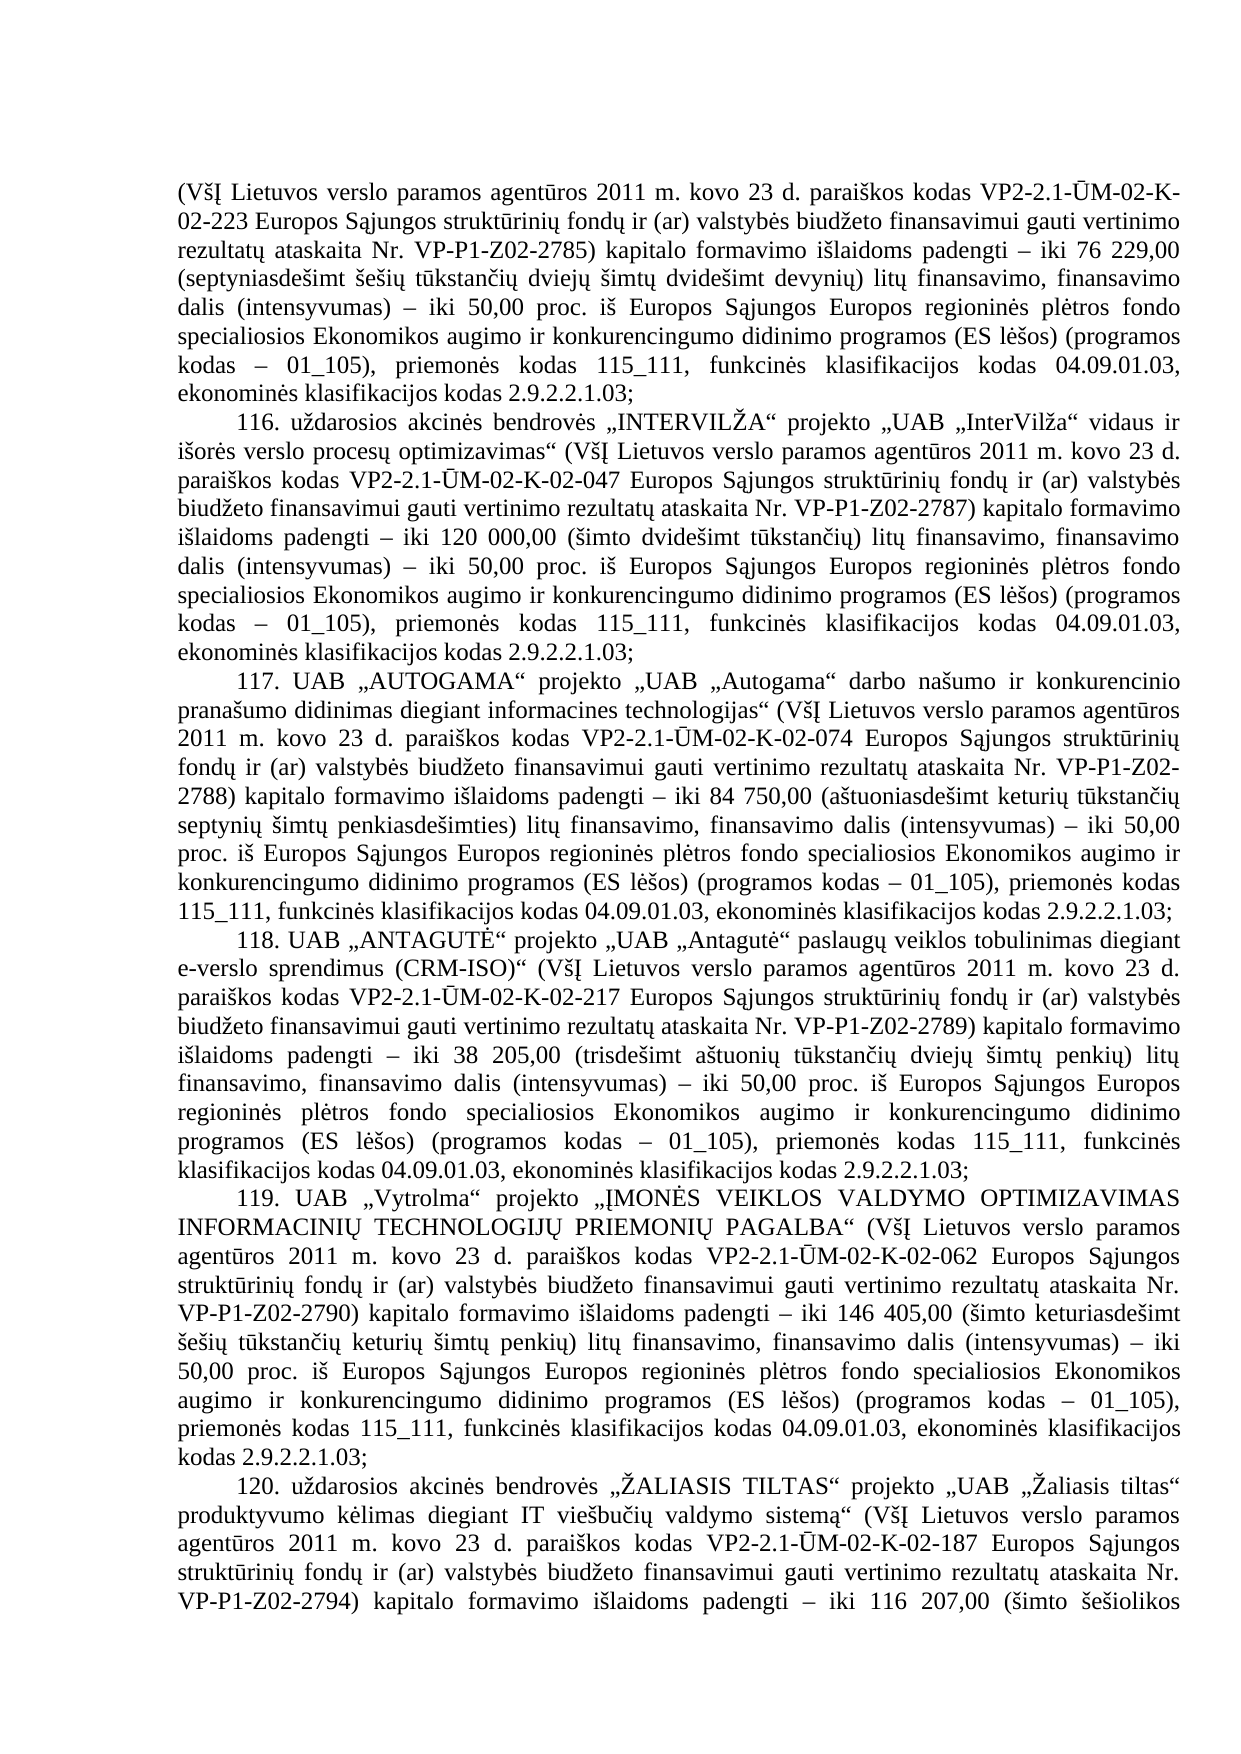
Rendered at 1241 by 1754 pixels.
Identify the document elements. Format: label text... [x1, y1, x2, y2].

text (VšĮ Lietuvos verslo paramos agentūros 2011 m. kovo 23 d. paraiškos kodas VP2-2.1-ŪM-02-K-02-223 Europos Sąjungos struktūrinių fondų ir (ar) valstybės biudžeto finansavimui gauti vertinimo rezultatų ataskaita Nr. VP-P1-Z02-2785) kapitalo formavimo išlaidoms padengti – iki 76 229,00 (septyniasdešimt šešių tūkstančių dviejų šimtų dvidešimt devynių) litų finansavimo, finansavimo dalis (intensyvumas) – iki 50,00 proc. iš Europos Sąjungos Europos regioninės plėtros fondo specialiosios Ekonomikos augimo ir konkurencingumo didinimo programos (ES lėšos) (programos kodas – 01_105), priemonės kodas 115_111, funkcinės klasifikacijos kodas 04.09.01.03, ekonominės klasifikacijos kodas 2.9.2.2.1.03; [177, 177, 1181, 407]
text 118. UAB „ANTAGUTĖ“ projekto „UAB „Antagutė“ paslaugų veiklos tobulinimas diegiant e-verslo sprendimus (CRM-ISO)“ (VšĮ Lietuvos verslo paramos agentūros 2011 m. kovo 23 d. paraiškos kodas VP2-2.1-ŪM-02-K-02-217 Europos Sąjungos struktūrinių fondų ir (ar) valstybės biudžeto finansavimui gauti vertinimo rezultatų ataskaita Nr. VP-P1-Z02-2789) kapitalo formavimo išlaidoms padengti – iki 38 205,00 (trisdešimt aštuonių tūkstančių dviejų šimtų penkių) litų finansavimo, finansavimo dalis (intensyvumas) – iki 50,00 proc. iš Europos Sąjungos Europos regioninės plėtros fondo specialiosios Ekonomikos augimo ir konkurencingumo didinimo programos (ES lėšos) (programos kodas – 01_105), priemonės kodas 115_111, funkcinės klasifikacijos kodas 04.09.01.03, ekonominės klasifikacijos kodas 2.9.2.2.1.03; [177, 925, 1181, 1183]
text 120. uždarosios akcinės bendrovės „ŽALIASIS TILTAS“ projekto „UAB „Žaliasis tiltas“ produktyvumo kėlimas diegiant IT viešbučių valdymo sistemą“ (VšĮ Lietuvos verslo paramos agentūros 2011 m. kovo 23 d. paraiškos kodas VP2-2.1-ŪM-02-K-02-187 Europos Sąjungos struktūrinių fondų ir (ar) valstybės biudžeto finansavimui gauti vertinimo rezultatų ataskaita Nr. VP-P1-Z02-2794) kapitalo formavimo išlaidoms padengti – iki 116 207,00 (šimto šešiolikos [177, 1471, 1181, 1615]
text 119. UAB „Vytrolma“ projekto „ĮMONĖS VEIKLOS VALDYMO OPTIMIZAVIMAS INFORMACINIŲ TECHNOLOGIJŲ PRIEMONIŲ PAGALBA“ (VšĮ Lietuvos verslo paramos agentūros 2011 m. kovo 23 d. paraiškos kodas VP2-2.1-ŪM-02-K-02-062 Europos Sąjungos struktūrinių fondų ir (ar) valstybės biudžeto finansavimui gauti vertinimo rezultatų ataskaita Nr. VP-P1-Z02-2790) kapitalo formavimo išlaidoms padengti – iki 146 405,00 (šimto keturiasdešimt šešių tūkstančių keturių šimtų penkių) litų finansavimo, finansavimo dalis (intensyvumas) – iki 50,00 proc. iš Europos Sąjungos Europos regioninės plėtros fondo specialiosios Ekonomikos augimo ir konkurencingumo didinimo programos (ES lėšos) (programos kodas – 01_105), priemonės kodas 115_111, funkcinės klasifikacijos kodas 04.09.01.03, ekonominės klasifikacijos kodas 2.9.2.2.1.03; [177, 1183, 1181, 1471]
text 116. uždarosios akcinės bendrovės „INTERVILŽA“ projekto „UAB „InterVilža“ vidaus ir išorės verslo procesų optimizavimas“ (VšĮ Lietuvos verslo paramos agentūros 2011 m. kovo 23 d. paraiškos kodas VP2-2.1-ŪM-02-K-02-047 Europos Sąjungos struktūrinių fondų ir (ar) valstybės biudžeto finansavimui gauti vertinimo rezultatų ataskaita Nr. VP-P1-Z02-2787) kapitalo formavimo išlaidoms padengti – iki 120 000,00 (šimto dvidešimt tūkstančių) litų finansavimo, finansavimo dalis (intensyvumas) – iki 50,00 proc. iš Europos Sąjungos Europos regioninės plėtros fondo specialiosios Ekonomikos augimo ir konkurencingumo didinimo programos (ES lėšos) (programos kodas – 01_105), priemonės kodas 115_111, funkcinės klasifikacijos kodas 04.09.01.03, ekonominės klasifikacijos kodas 2.9.2.2.1.03; [177, 407, 1181, 666]
text 117. UAB „AUTOGAMA“ projekto „UAB „Autogama“ darbo našumo ir konkurencinio pranašumo didinimas diegiant informacines technologijas“ (VšĮ Lietuvos verslo paramos agentūros 2011 m. kovo 23 d. paraiškos kodas VP2-2.1-ŪM-02-K-02-074 Europos Sąjungos struktūrinių fondų ir (ar) valstybės biudžeto finansavimui gauti vertinimo rezultatų ataskaita Nr. VP-P1-Z02-2788) kapitalo formavimo išlaidoms padengti – iki 84 750,00 (aštuoniasdešimt keturių tūkstančių septynių šimtų penkiasdešimties) litų finansavimo, finansavimo dalis (intensyvumas) – iki 50,00 proc. iš Europos Sąjungos Europos regioninės plėtros fondo specialiosios Ekonomikos augimo ir konkurencingumo didinimo programos (ES lėšos) (programos kodas – 01_105), priemonės kodas 115_111, funkcinės klasifikacijos kodas 04.09.01.03, ekonominės klasifikacijos kodas 2.9.2.2.1.03; [177, 666, 1181, 925]
